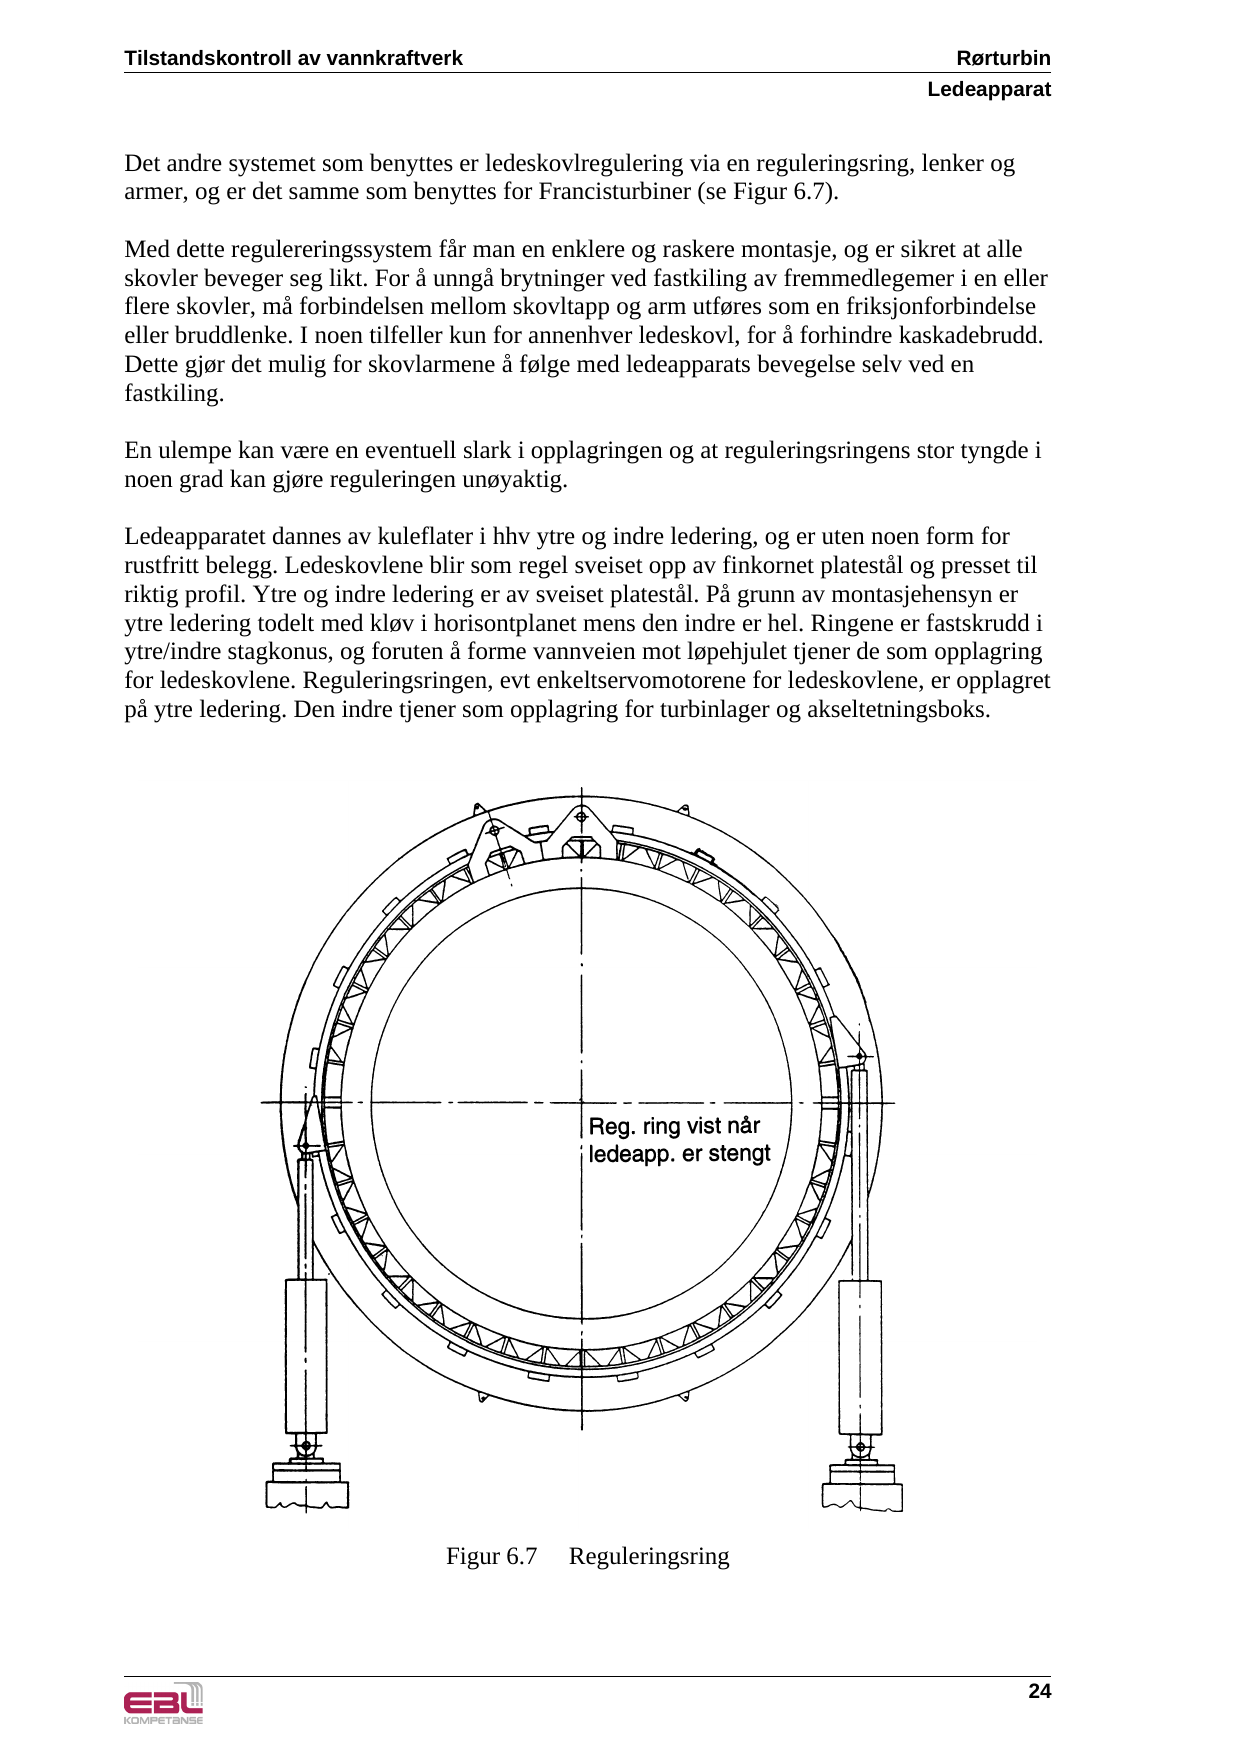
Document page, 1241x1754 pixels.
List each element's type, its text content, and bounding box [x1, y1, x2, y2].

text Med dette regulereringssystem får man en enklere og raskere montasje, og er sikret at alle skovler beveger seg likt. For å unngå brytninger ved fastkiling av fremmedlegemer i en eller flere skovler, må forbindelsen mellom skovltapp og arm utføres som en friksjonforbindelse eller bruddlenke. I noen tilfeller kun for annenhver ledeskovl, for å forhindre kaskadebrudd. Dette gjør det mulig for skovlarmene å følge med ledeapparats bevegelse selv ved en fastkiling. [124, 234, 1051, 406]
text En ulempe kan være en eventuell slark i opplagringen og at reguleringsringens stor tyngde i noen grad kan gjøre reguleringen unøyaktig. [124, 435, 1051, 493]
text Det andre systemet som benyttes er ledeskovlregulering via en reguleringsring, lenker og armer, og er det samme som benyttes for Francisturbiner (se Figur 6.7). [124, 148, 1051, 205]
picture [138, 780, 1038, 1529]
text Figur 6.7 Reguleringsring [124, 1541, 1051, 1570]
picture [124, 1682, 203, 1724]
text Ledeapparatet dannes av kuleflater i hhv ytre og indre ledering, og er uten noen form for rustfritt belegg. Ledeskovlene blir som regel sveiset opp av finkornet platestål og presset til riktig profil. Ytre og indre ledering er av sveiset platestål. På grunn av montasjehensyn er ytre ledering todelt med kløv i horisontplanet mens den indre er hel. Ringene er fastskrudd i ytre/indre stagkonus, og foruten å forme vannveien mot løpehjulet tjener de som opplagring for ledeskovlene. Reguleringsringen, evt enkeltservomotorene for ledeskovlene, er opplagret på ytre ledering. Den indre tjener som opplagring for turbinlager og akseltetningsboks. [124, 521, 1051, 723]
